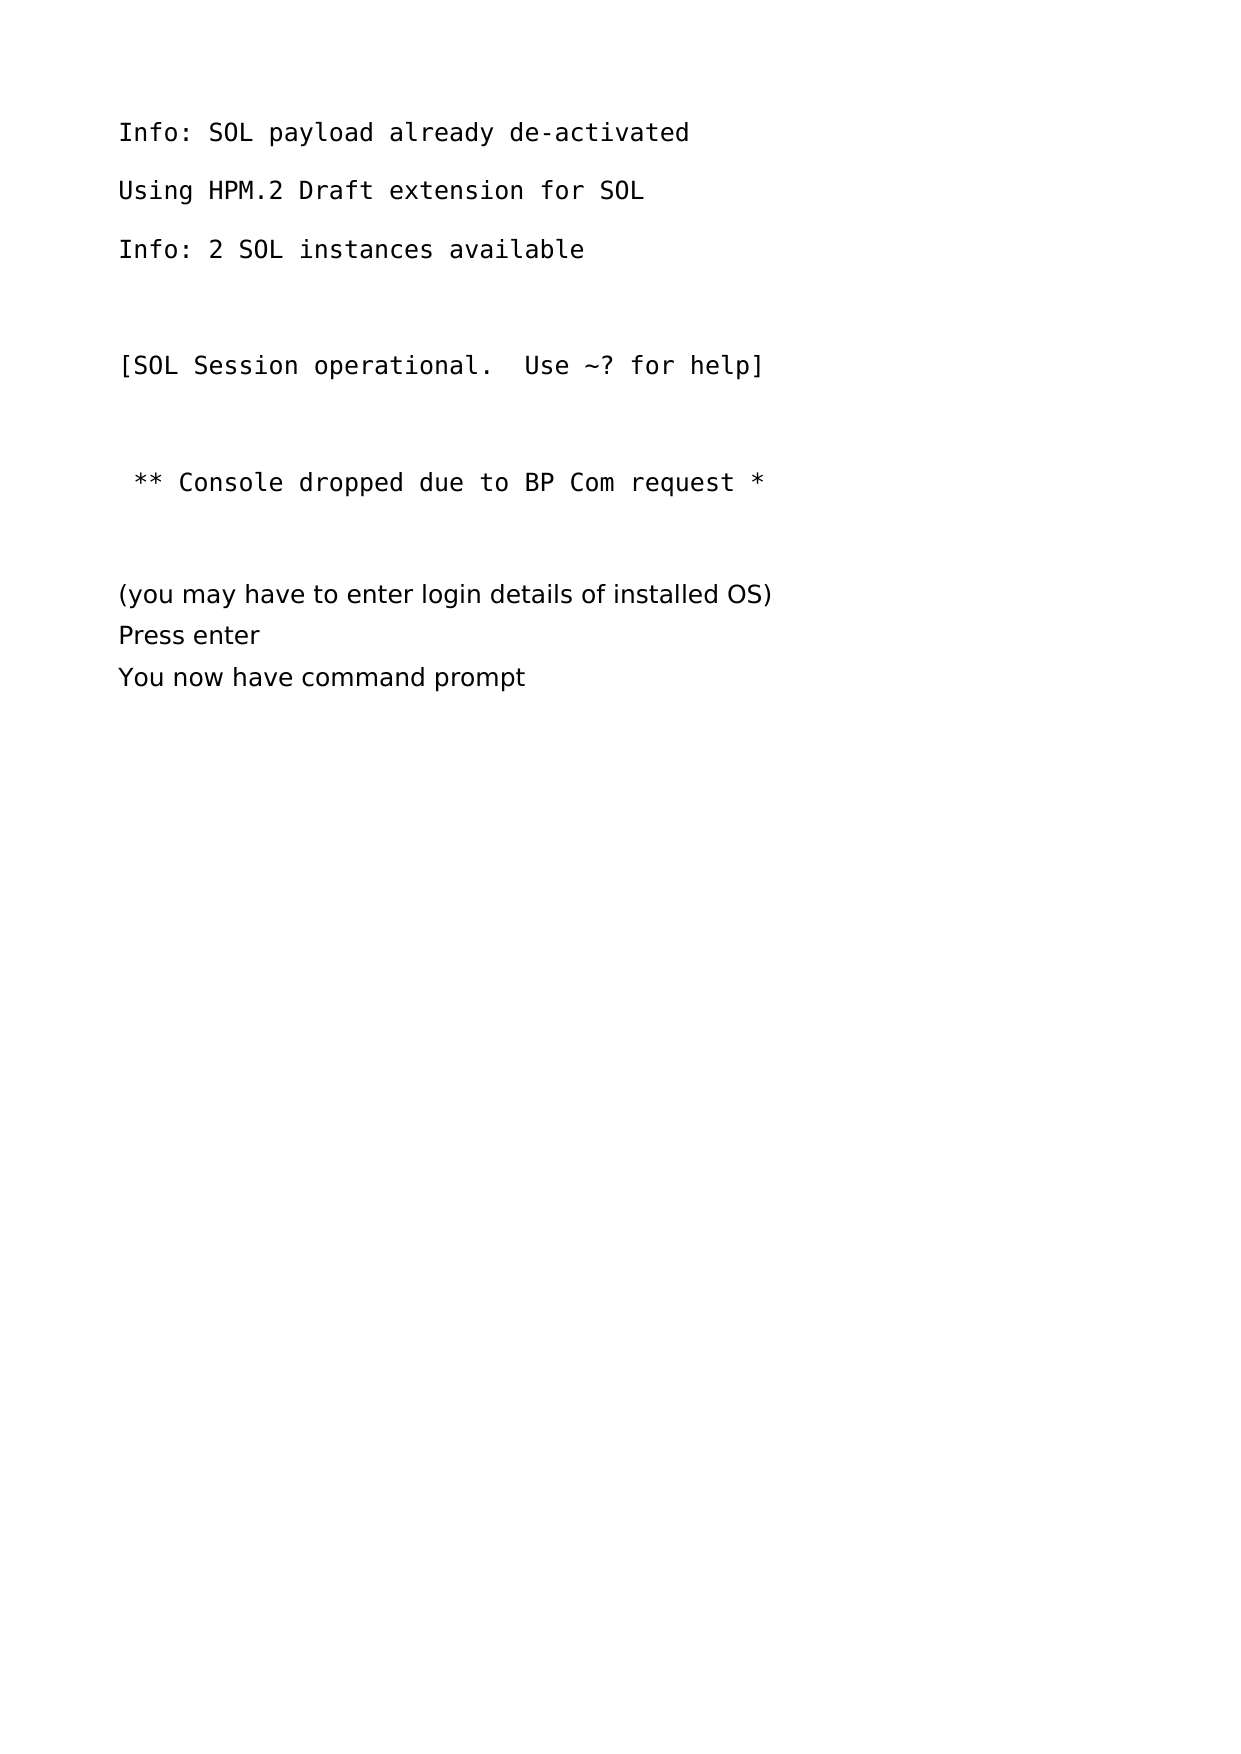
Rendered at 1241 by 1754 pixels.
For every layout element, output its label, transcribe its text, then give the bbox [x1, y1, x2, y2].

text (you may have to enter login details of installed OS) [118, 580, 1122, 609]
text You now have command prompt [118, 663, 1122, 692]
text Press enter [118, 622, 1122, 651]
text Info: SOL payload already de-activated Using HPM.2 Draft extension for SOL Info: 2 SOL instances available [SOL Session operational. Use ~? for help] ** Console dropped due to BP Com request * [118, 118, 1122, 497]
